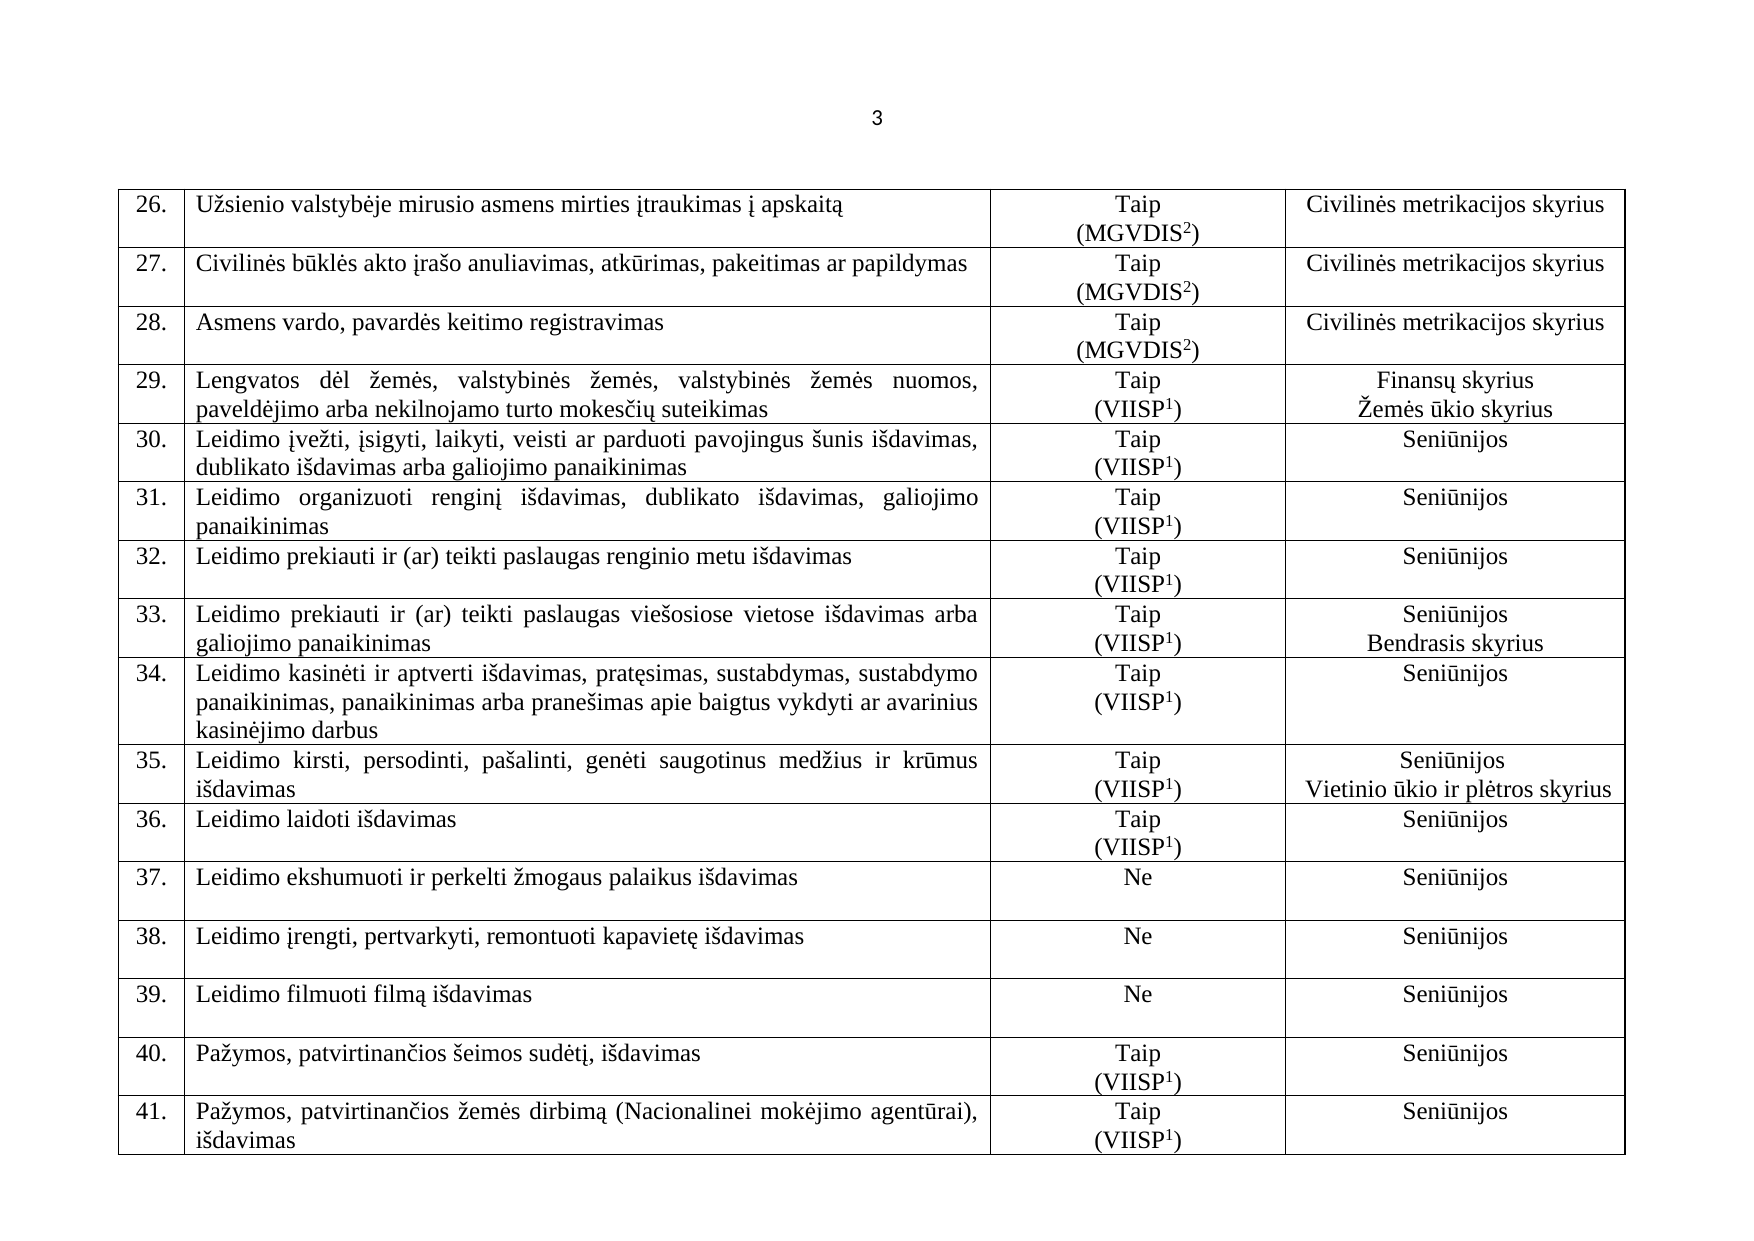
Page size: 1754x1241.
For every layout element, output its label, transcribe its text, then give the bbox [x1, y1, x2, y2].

table_cell 28. [119, 307, 184, 364]
table_cell Seniūnijos [1286, 979, 1624, 1037]
table_cell Leidimo filmuoti filmą išdavimas [185, 979, 990, 1037]
table_cell Seniūnijos [1286, 862, 1624, 920]
table_cell Civilinės metrikacijos skyrius [1286, 307, 1624, 364]
table_cell Pažymos, patvirtinančios šeimos sudėtį, išdavimas [185, 1038, 990, 1095]
table_cell Lengvatos dėl žemės, valstybinės žemės, valstybinės žemės nuomos, paveldėjimo arba nekilnojamo turto mokesčių suteikimas [185, 365, 990, 423]
table_cell Civilinės būklės akto įrašo anuliavimas, atkūrimas, pakeitimas ar papildymas [185, 248, 990, 306]
table_cell 41. [119, 1096, 184, 1154]
table_cell Ne [991, 979, 1285, 1037]
table_cell Ne [991, 921, 1285, 978]
table_cell 31. [119, 482, 184, 540]
table_cell Leidimo įvežti, įsigyti, laikyti, veisti ar parduoti pavojingus šunis išdavimas, dublikato išdavimas arba galiojimo panaikinimas [185, 424, 990, 481]
table_cell Seniūnijos Bendrasis skyrius [1286, 599, 1624, 657]
table_cell Leidimo kasinėti ir aptverti išdavimas, pratęsimas, sustabdymas, sustabdymo panaikinimas, panaikinimas arba pranešimas apie baigtus vykdyti ar avarinius kasinėjimo darbus [185, 658, 990, 744]
table_cell 40. [119, 1038, 184, 1095]
table_cell 32. [119, 541, 184, 598]
table_cell Taip (VIISP1) [991, 424, 1285, 481]
table_cell Leidimo laidoti išdavimas [185, 804, 990, 861]
table_cell Seniūnijos [1286, 1038, 1624, 1095]
table_cell Leidimo kirsti, persodinti, pašalinti, genėti saugotinus medžius ir krūmus išdavimas [185, 745, 990, 803]
table_cell Taip (VIISP1) [991, 599, 1285, 657]
table_cell Pažymos, patvirtinančios žemės dirbimą (Nacionalinei mokėjimo agentūrai), išdavimas [185, 1096, 990, 1154]
table_cell 35. [119, 745, 184, 803]
table_cell Taip (VIISP1) [991, 541, 1285, 598]
table_cell Taip (VIISP1) [991, 482, 1285, 540]
table_cell Seniūnijos [1286, 424, 1624, 481]
table_cell Asmens vardo, pavardės keitimo registravimas [185, 307, 990, 364]
table_header Užsienio valstybėje mirusio asmens mirties įtraukimas į apskaitą [185, 190, 990, 247]
table_cell Seniūnijos [1286, 804, 1624, 861]
table_cell Finansų skyrius Žemės ūkio skyrius [1286, 365, 1624, 423]
table_cell Civilinės metrikacijos skyrius [1286, 248, 1624, 306]
table_cell Taip (VIISP1) [991, 804, 1285, 861]
table_cell Ne [991, 862, 1285, 920]
table_cell Taip (VIISP1) [991, 1038, 1285, 1095]
table_cell Leidimo prekiauti ir (ar) teikti paslaugas viešosiose vietose išdavimas arba galiojimo panaikinimas [185, 599, 990, 657]
table_cell Taip (MGVDIS2) [991, 248, 1285, 306]
table_header Taip (MGVDIS2) [991, 190, 1285, 247]
table_cell 29. [119, 365, 184, 423]
table_cell Taip (VIISP1) [991, 658, 1285, 744]
table_cell Taip (VIISP1) [991, 745, 1285, 803]
table_cell 38. [119, 921, 184, 978]
table_cell Leidimo ekshumuoti ir perkelti žmogaus palaikus išdavimas [185, 862, 990, 920]
table_cell Taip (VIISP1) [991, 1096, 1285, 1154]
table_cell 39. [119, 979, 184, 1037]
table_cell 30. [119, 424, 184, 481]
table_cell Seniūnijos [1286, 541, 1624, 598]
table_cell 34. [119, 658, 184, 744]
table_cell 33. [119, 599, 184, 657]
table_cell Leidimo įrengti, pertvarkyti, remontuoti kapavietę išdavimas [185, 921, 990, 978]
table_cell 36. [119, 804, 184, 861]
table_cell Seniūnijos [1286, 482, 1624, 540]
table_header 26. [119, 190, 184, 247]
table_cell Leidimo organizuoti renginį išdavimas, dublikato išdavimas, galiojimo panaikinimas [185, 482, 990, 540]
table_cell 37. [119, 862, 184, 920]
table_cell Leidimo prekiauti ir (ar) teikti paslaugas renginio metu išdavimas [185, 541, 990, 598]
table_cell Seniūnijos [1286, 921, 1624, 978]
table_cell Seniūnijos [1286, 658, 1624, 744]
table_cell Taip (MGVDIS2) [991, 307, 1285, 364]
table_cell 27. [119, 248, 184, 306]
table_header Civilinės metrikacijos skyrius [1286, 190, 1624, 247]
table_cell Seniūnijos [1286, 1096, 1624, 1154]
table_cell Seniūnijos Vietinio ūkio ir plėtros skyrius [1286, 745, 1624, 803]
table_cell Taip (VIISP1) [991, 365, 1285, 423]
